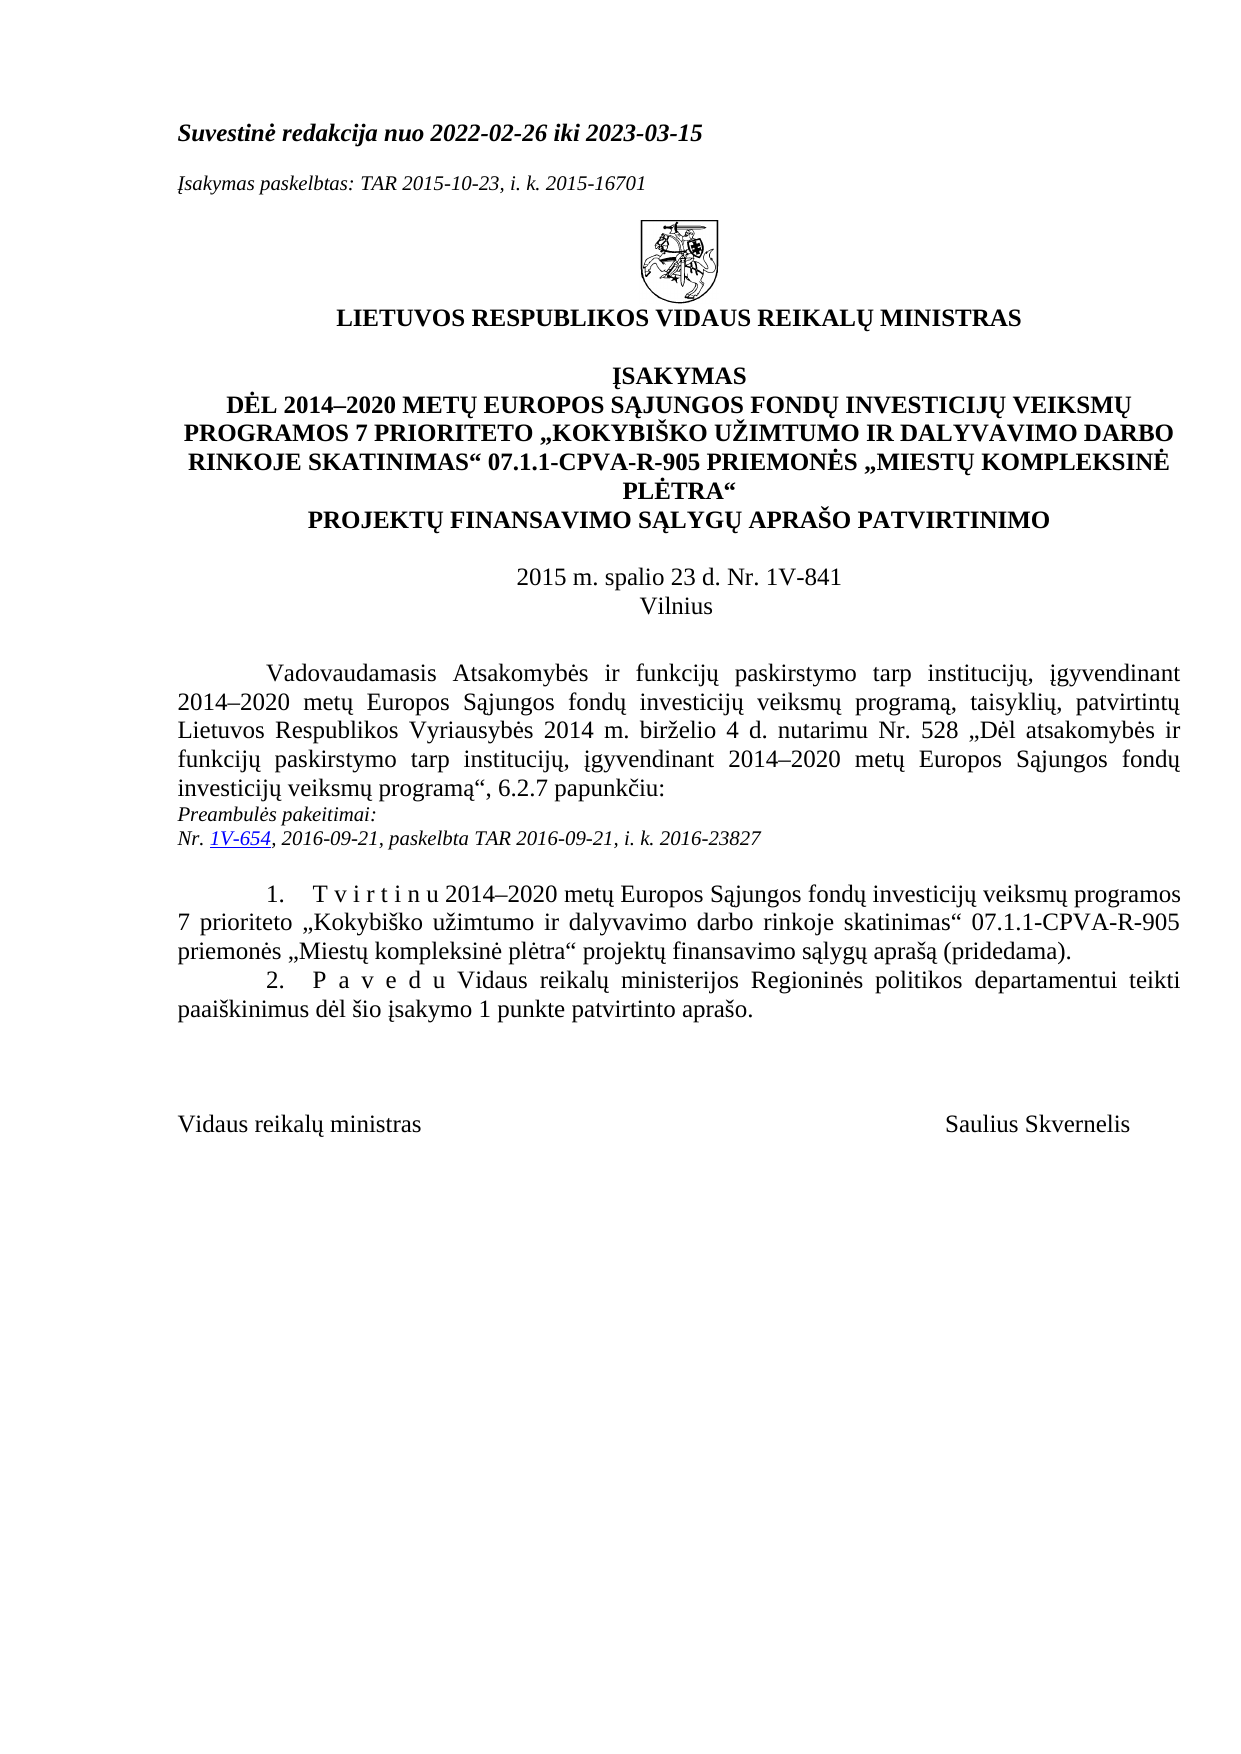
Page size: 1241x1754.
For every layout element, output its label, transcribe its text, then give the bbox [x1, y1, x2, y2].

text ĮSAKYMAS [177, 361, 1181, 390]
text Nr. 1V-654, 2016-09-21, paskelbta TAR 2016-09-21, i. k. 2016-23827 [177, 826, 1181, 850]
text Vadovaudamasis Atsakomybės ir funkcijų paskirstymo tarp institucijų, įgyvendinant 2014–2020 metų Europos Sąjungos fondų investicijų veiksmų programą, taisyklių, patvirtintų Lietuvos Respublikos Vyriausybės 2014 m. birželio 4 d. nutarimu Nr. 528 „Dėl atsakomybės ir funkcijų paskirstymo tarp institucijų, įgyvendinant 2014–2020 metų Europos Sąjungos fondų investicijų veiksmų programą“, 6.2.7 papunkčiu: [177, 658, 1181, 802]
text 1. T v i r t i n u 2014–2020 metų Europos Sąjungos fondų investicijų veiksmų programos 7 prioriteto „Kokybiško užimtumo ir dalyvavimo darbo rinkoje skatinimas“ 07.1.1-CPVA-R-905 priemonės „Miestų kompleksinė plėtra“ projektų finansavimo sąlygų aprašą (pridedama). [177, 879, 1181, 965]
text DĖL 2014–2020 METŲ EUROPOS SĄJUNGOS FONDŲ INVESTICIJŲ VEIKSMŲ PROGRAMOS 7 PRIORITETO „KOKYBIŠKO UŽIMTUMO IR DALYVAVIMO DARBO RINKOJE SKATINIMAS“ 07.1.1-CPVA-R-905 PRIEMONĖS „MIESTŲ KOMPLEKSINĖ PLĖTRA“ [177, 390, 1181, 505]
text Įsakymas paskelbtas: TAR 2015-10-23, i. k. 2015-16701 [177, 171, 1181, 195]
text 2. P a v e d u Vidaus reikalų ministerijos Regioninės politikos departamentui teikti paaiškinimus dėl šio įsakymo 1 punkte patvirtinto aprašo. [177, 965, 1181, 1022]
text Vilnius [177, 591, 1181, 620]
text 2015 m. spalio 23 d. Nr. 1V-841 [177, 562, 1181, 591]
text Vidaus reikalų ministras Saulius Skvernelis [177, 1109, 1181, 1137]
text Preambulės pakeitimai: [177, 802, 1181, 826]
text LIETUVOS RESPUBLIKOS VIDAUS REIKALŲ MINISTRAS [177, 303, 1181, 332]
text Suvestinė redakcija nuo 2022-02-26 iki 2023-03-15 [177, 118, 1181, 147]
text PROJEKTŲ FINANSAVIMO SĄLYGŲ APRAŠO PATVIRTINIMO [177, 505, 1181, 533]
